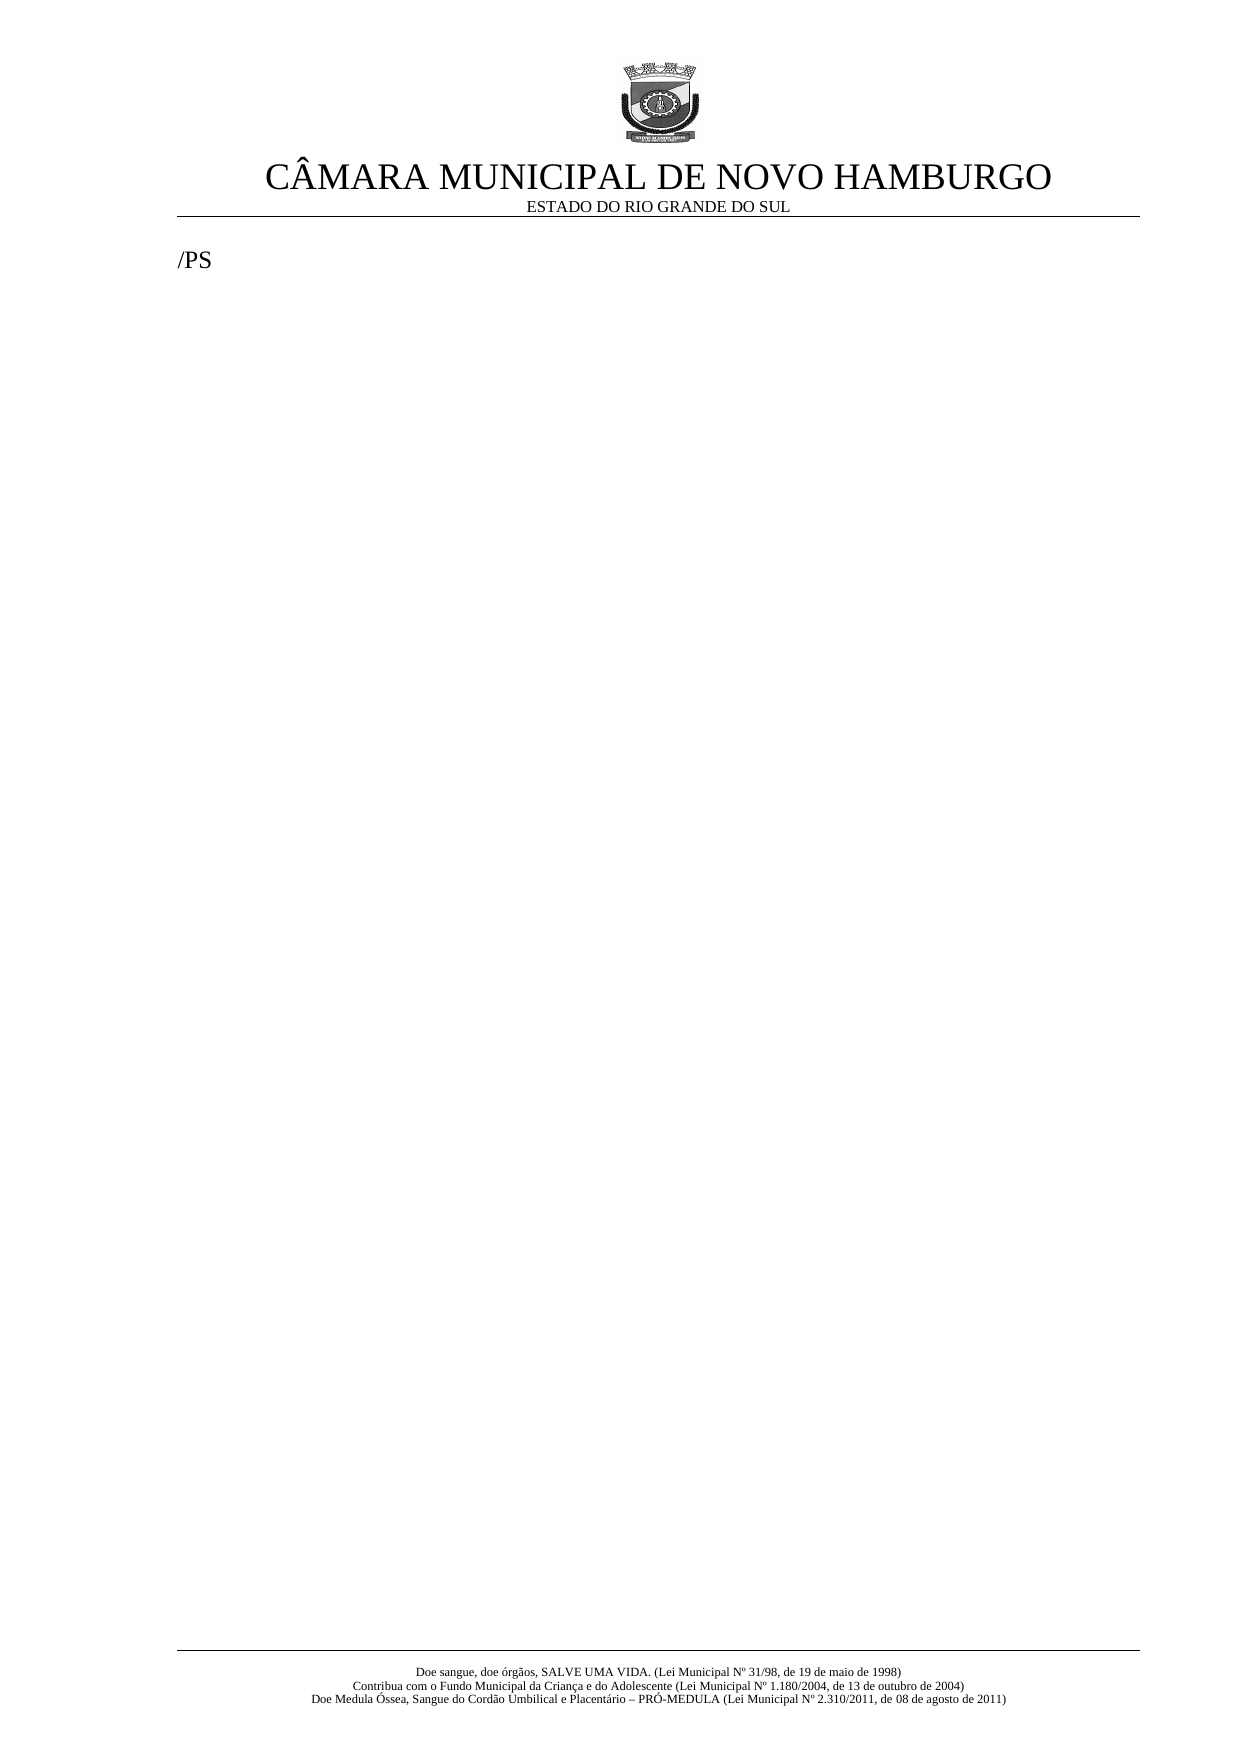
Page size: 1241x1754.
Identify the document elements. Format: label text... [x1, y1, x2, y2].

text /PS [177, 247, 1140, 274]
